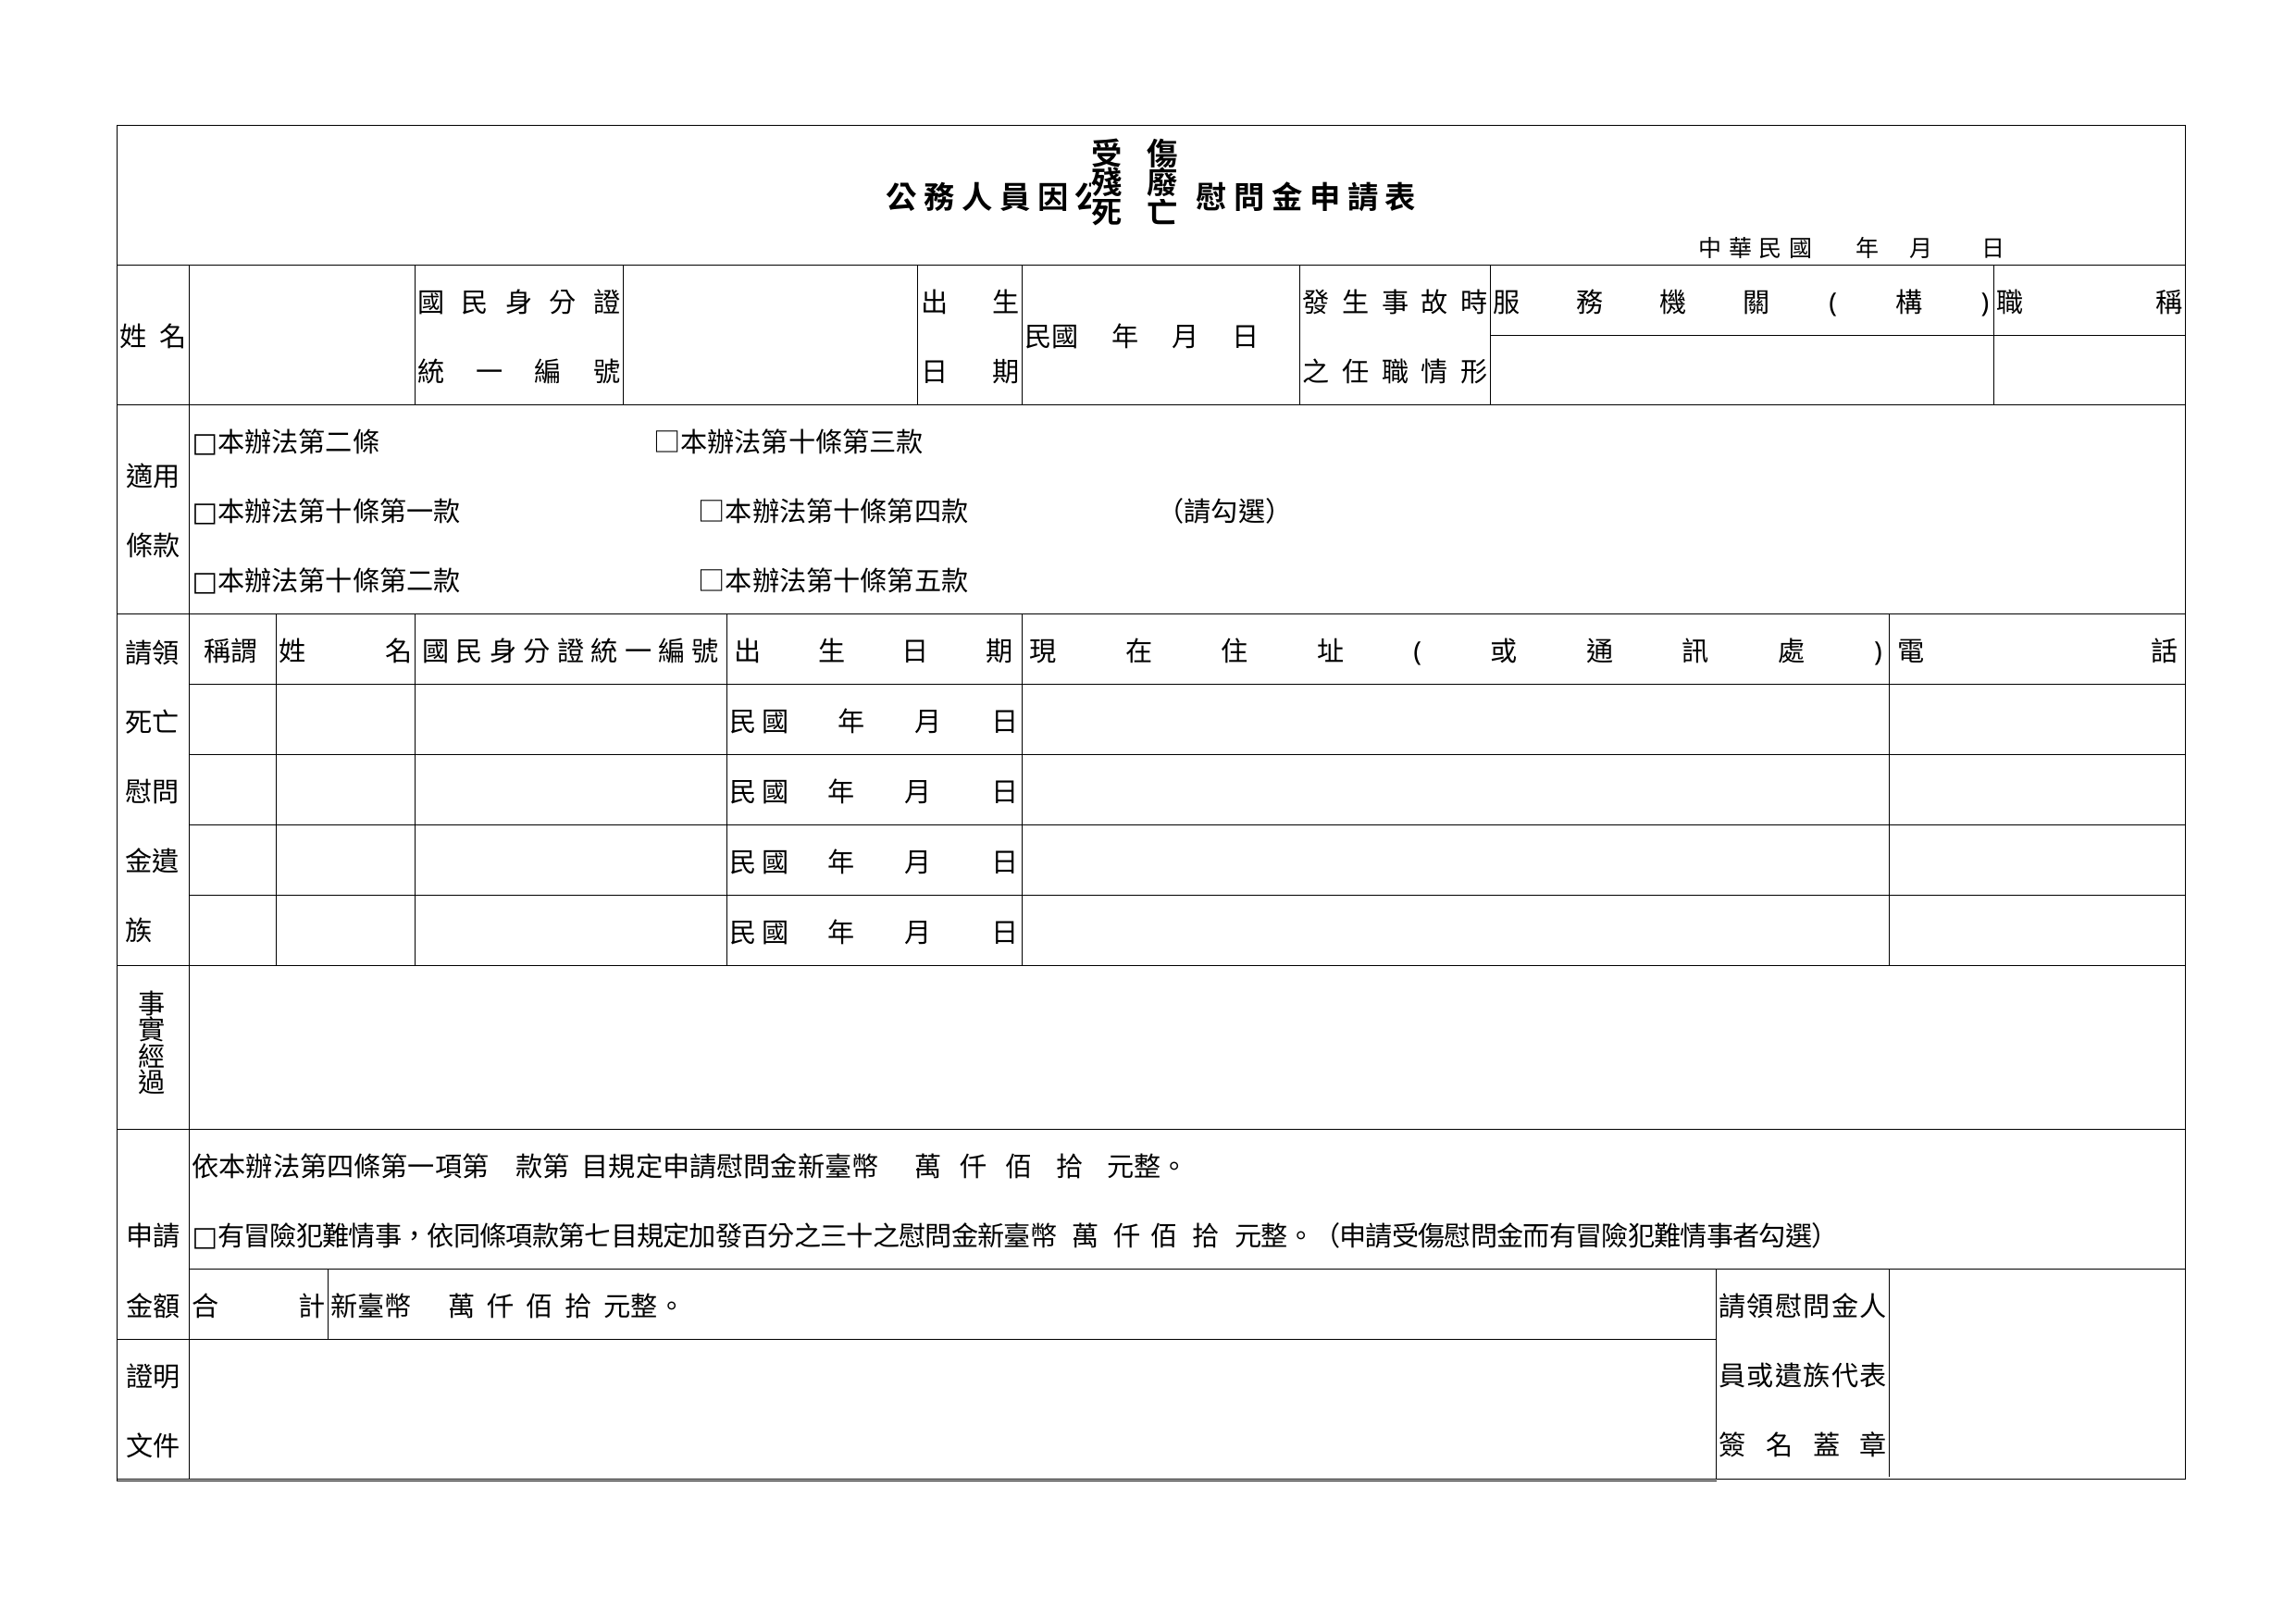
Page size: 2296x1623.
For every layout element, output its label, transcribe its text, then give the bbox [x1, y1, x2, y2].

table_cell [1890, 755, 2185, 824]
table_cell 證明文件 [118, 1340, 189, 1479]
table_cell 申請 [118, 1130, 189, 1269]
table_cell 金額 [118, 1269, 189, 1339]
table_cell [277, 825, 415, 895]
table_cell 民國 年 月 日 [727, 755, 1022, 824]
table_cell [624, 266, 917, 404]
table_cell 民國 年 月 日 [727, 825, 1022, 895]
table_cell [1890, 896, 2185, 965]
table_cell 民國 年 月 日 [1023, 266, 1299, 404]
table_cell [1994, 336, 2185, 404]
table_cell [190, 966, 2185, 1129]
table_cell 民國 年 月 日 [727, 896, 1022, 965]
table_cell [190, 1340, 1716, 1479]
table_cell [277, 896, 415, 965]
table_cell [277, 685, 415, 754]
table_cell [1890, 685, 2185, 754]
table_cell 職稱 [1994, 266, 2185, 335]
table_cell [416, 896, 726, 965]
table_cell [416, 755, 726, 824]
table_cell 合計 [190, 1270, 328, 1339]
table_cell [1023, 825, 1889, 895]
table_cell 姓名 [277, 614, 415, 684]
table_cell 服務機關(構) [1491, 266, 1993, 335]
table_cell [190, 896, 276, 965]
table_cell [416, 825, 726, 895]
table_cell [1023, 685, 1889, 754]
table_cell 事實經過 [118, 966, 189, 1129]
table_cell 國民身分證統一編號 [416, 614, 726, 684]
table_cell 現在住址(或通訊處) [1023, 614, 1889, 684]
table_cell [1890, 1270, 2185, 1479]
table_cell 發生事故時 之任職情形 [1300, 266, 1490, 404]
table_cell 請領 死亡 慰問 金遺 族 [118, 614, 189, 965]
table_cell [1023, 896, 1889, 965]
table_cell [190, 755, 276, 824]
table_cell □本辦法第二條 □本辦法第十條第三款 □本辦法第十條第一款 □本辦法第十條第四款 （請勾選） □本辦法第十條第二款 □本辦法第十條第五款 [190, 405, 2185, 613]
table_cell 姓名 [118, 266, 189, 404]
table_cell [190, 685, 276, 754]
table_cell 出 生 日期 [918, 266, 1022, 404]
table_cell 電話 [1890, 614, 2185, 684]
table_cell [190, 266, 415, 404]
table_cell 適用條款 [118, 405, 189, 613]
table_cell 民國 年 月 日 [727, 685, 1022, 754]
table_cell 國民身分證 統一編號 [416, 266, 623, 404]
table_cell 出生日期 [727, 614, 1022, 684]
table_cell [416, 685, 726, 754]
table_cell [277, 755, 415, 824]
table_header 公務人員因公 慰問金申請表 中華民國 年 月 日 [118, 126, 2185, 265]
table_cell 請領慰問金人員或遺族代表 簽名蓋章 [1717, 1270, 1890, 1479]
table_cell [1023, 755, 1889, 824]
table_cell [1890, 825, 2185, 895]
table_cell 依本辦法第四條第一項第 款第 目規定申請慰問金新臺幣 萬 仟 佰 拾 元整。 □有冒險犯難情事，依同條項款第七目規定加發百分之三十之慰問金新臺幣 萬 仟 佰 拾 元整。（申請受傷慰問金而有冒險犯難情事者勾選） [190, 1130, 2185, 1269]
table_cell 稱謂 [190, 614, 276, 684]
table_cell [190, 825, 276, 895]
table_cell [1491, 336, 1993, 404]
table_cell 新臺幣 萬 仟 佰 拾 元整。 [329, 1270, 1716, 1339]
